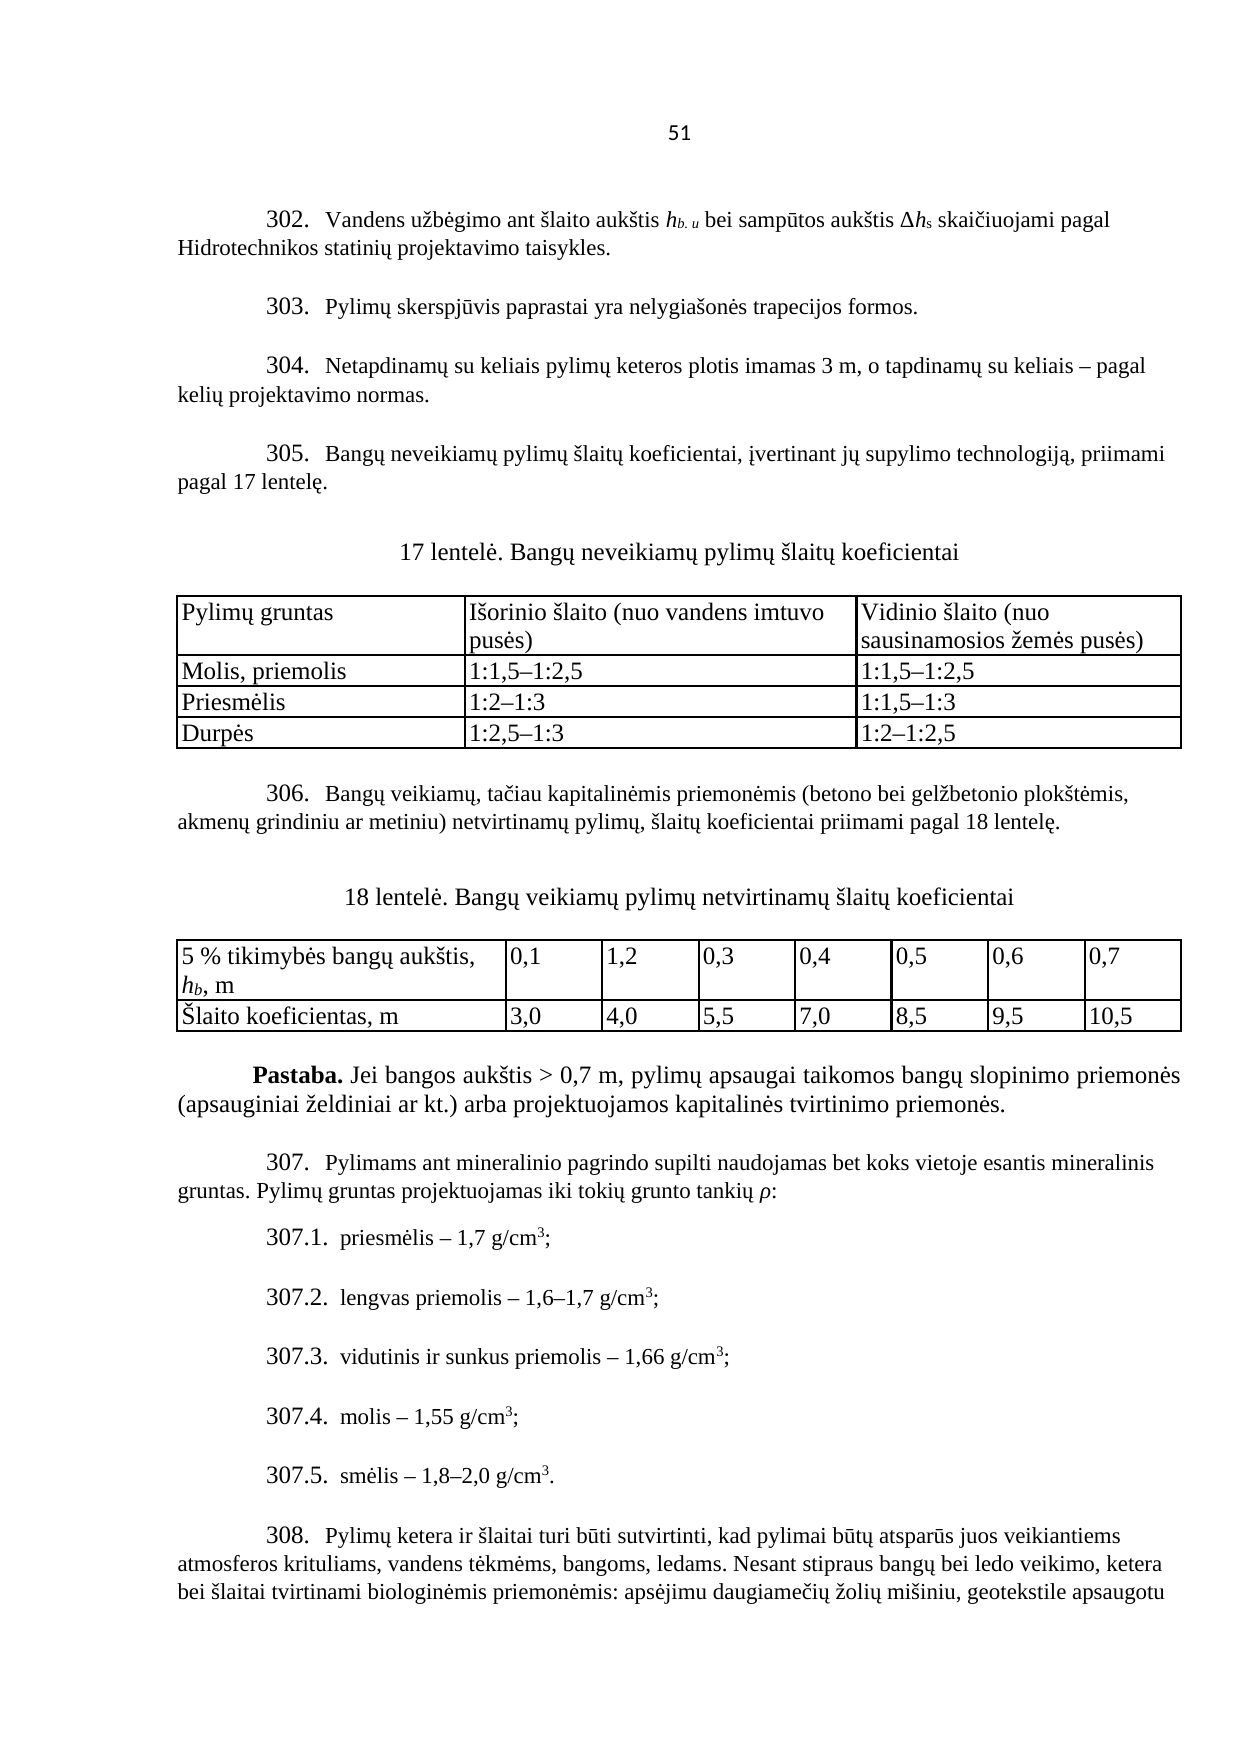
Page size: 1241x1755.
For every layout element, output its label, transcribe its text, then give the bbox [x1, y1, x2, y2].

table_cell 1:1,5–1:2,5 [858, 656, 1180, 685]
text 307. Pylimams ant mineralinio pagrindo supilti naudojamas bet koks vietoje esantis mineralinis gruntas. Pylimų gruntas projektuojamas iki tokių grunto tankių ρ: [177, 1147, 1181, 1204]
text 307.1. priesmėlis – 1,7 g/cm3; [177, 1222, 1181, 1251]
table_cell 1:1,5–1:2,5 [466, 656, 855, 685]
text 307.3. vidutinis ir sunkus priemolis – 1,66 g/cm3; [177, 1341, 1181, 1370]
text 303. Pylimų skerspjūvis paprastai yra nelygiašonės trapecijos formos. [177, 291, 1181, 320]
table_header Išorinio šlaito (nuo vandens imtuvo pusės) [466, 597, 855, 654]
text 306. Bangų veikiamų, tačiau kapitalinėmis priemonėmis (betono bei gelžbetonio plokštėmis, akmenų grindiniu ar metiniu) netvirtinamų pylimų, šlaitų koeficientai priimami pagal 18 lentelę. [177, 778, 1181, 834]
table_cell Priesmėlis [178, 687, 464, 716]
text 302. Vandens užbėgimo ant šlaito aukštis hb. u bei sampūtos aukštis Δhs skaičiuojami pagal Hidrotechnikos statinių projektavimo taisykles. [177, 204, 1181, 261]
text 305. Bangų neveikiamų pylimų šlaitų koeficientai, įvertinant jų supylimo technologiją, priimami pagal 17 lentelę. [177, 438, 1181, 495]
table_cell 1:2–1:2,5 [858, 718, 1180, 747]
table_header 0,1 [507, 941, 601, 999]
table_cell 8,5 [893, 1001, 987, 1030]
table_cell 3,0 [507, 1001, 601, 1030]
table_cell 4,0 [603, 1001, 698, 1030]
table_header 0,3 [700, 941, 794, 999]
text 17 lentelė. Bangų neveikiamų pylimų šlaitų koeficientai [177, 537, 1181, 566]
text 307.4. molis – 1,55 g/cm3; [177, 1401, 1181, 1429]
text 304. Netapdinamų su keliais pylimų keteros plotis imamas 3 m, o tapdinamų su keliais – pagal kelių projektavimo normas. [177, 351, 1181, 407]
table_cell 1:2–1:3 [466, 687, 855, 716]
table_header 0,6 [989, 941, 1084, 999]
text 307.2. lengvas priemolis – 1,6–1,7 g/cm3; [177, 1282, 1181, 1311]
table_cell 5,5 [700, 1001, 794, 1030]
table_header Vidinio šlaito (nuo sausinamosios žemės pusės) [858, 597, 1180, 654]
table_header Pylimų gruntas [178, 597, 464, 654]
text 307.5. smėlis – 1,8–2,0 g/cm3. [177, 1460, 1181, 1489]
table_header 0,5 [893, 941, 987, 999]
text 18 lentelė. Bangų veikiamų pylimų netvirtinamų šlaitų koeficientai [177, 882, 1181, 911]
table_header 5 % tikimybės bangų aukštis, hb, m [178, 941, 505, 999]
table_cell 1:2,5–1:3 [466, 718, 855, 747]
table_cell 7,0 [796, 1001, 890, 1030]
table_header 0,4 [796, 941, 890, 999]
table_cell 1:1,5–1:3 [858, 687, 1180, 716]
table_cell 9,5 [989, 1001, 1084, 1030]
table_header 0,7 [1086, 941, 1180, 999]
table_cell Molis, priemolis [178, 656, 464, 685]
table_cell Durpės [178, 718, 464, 747]
table_cell 10,5 [1086, 1001, 1180, 1030]
table_cell Šlaito koeficientas, m [178, 1001, 505, 1030]
table_header 1,2 [603, 941, 698, 999]
text 308. Pylimų ketera ir šlaitai turi būti sutvirtinti, kad pylimai būtų atsparūs juos veikiantiems atmosferos krituliams, vandens tėkmėms, bangoms, ledams. Nesant stipraus bangų bei ledo veikimo, ketera bei šlaitai tvirtinami biologinėmis priemonėmis: apsėjimu daugiamečių žolių mišiniu, geotekstile apsaugotu [177, 1520, 1181, 1605]
text Pastaba. Jei bangos aukštis > 0,7 m, pylimų apsaugai taikomos bangų slopinimo priemonės (apsauginiai želdiniai ar kt.) arba projektuojamos kapitalinės tvirtinimo priemonės. [177, 1061, 1181, 1118]
